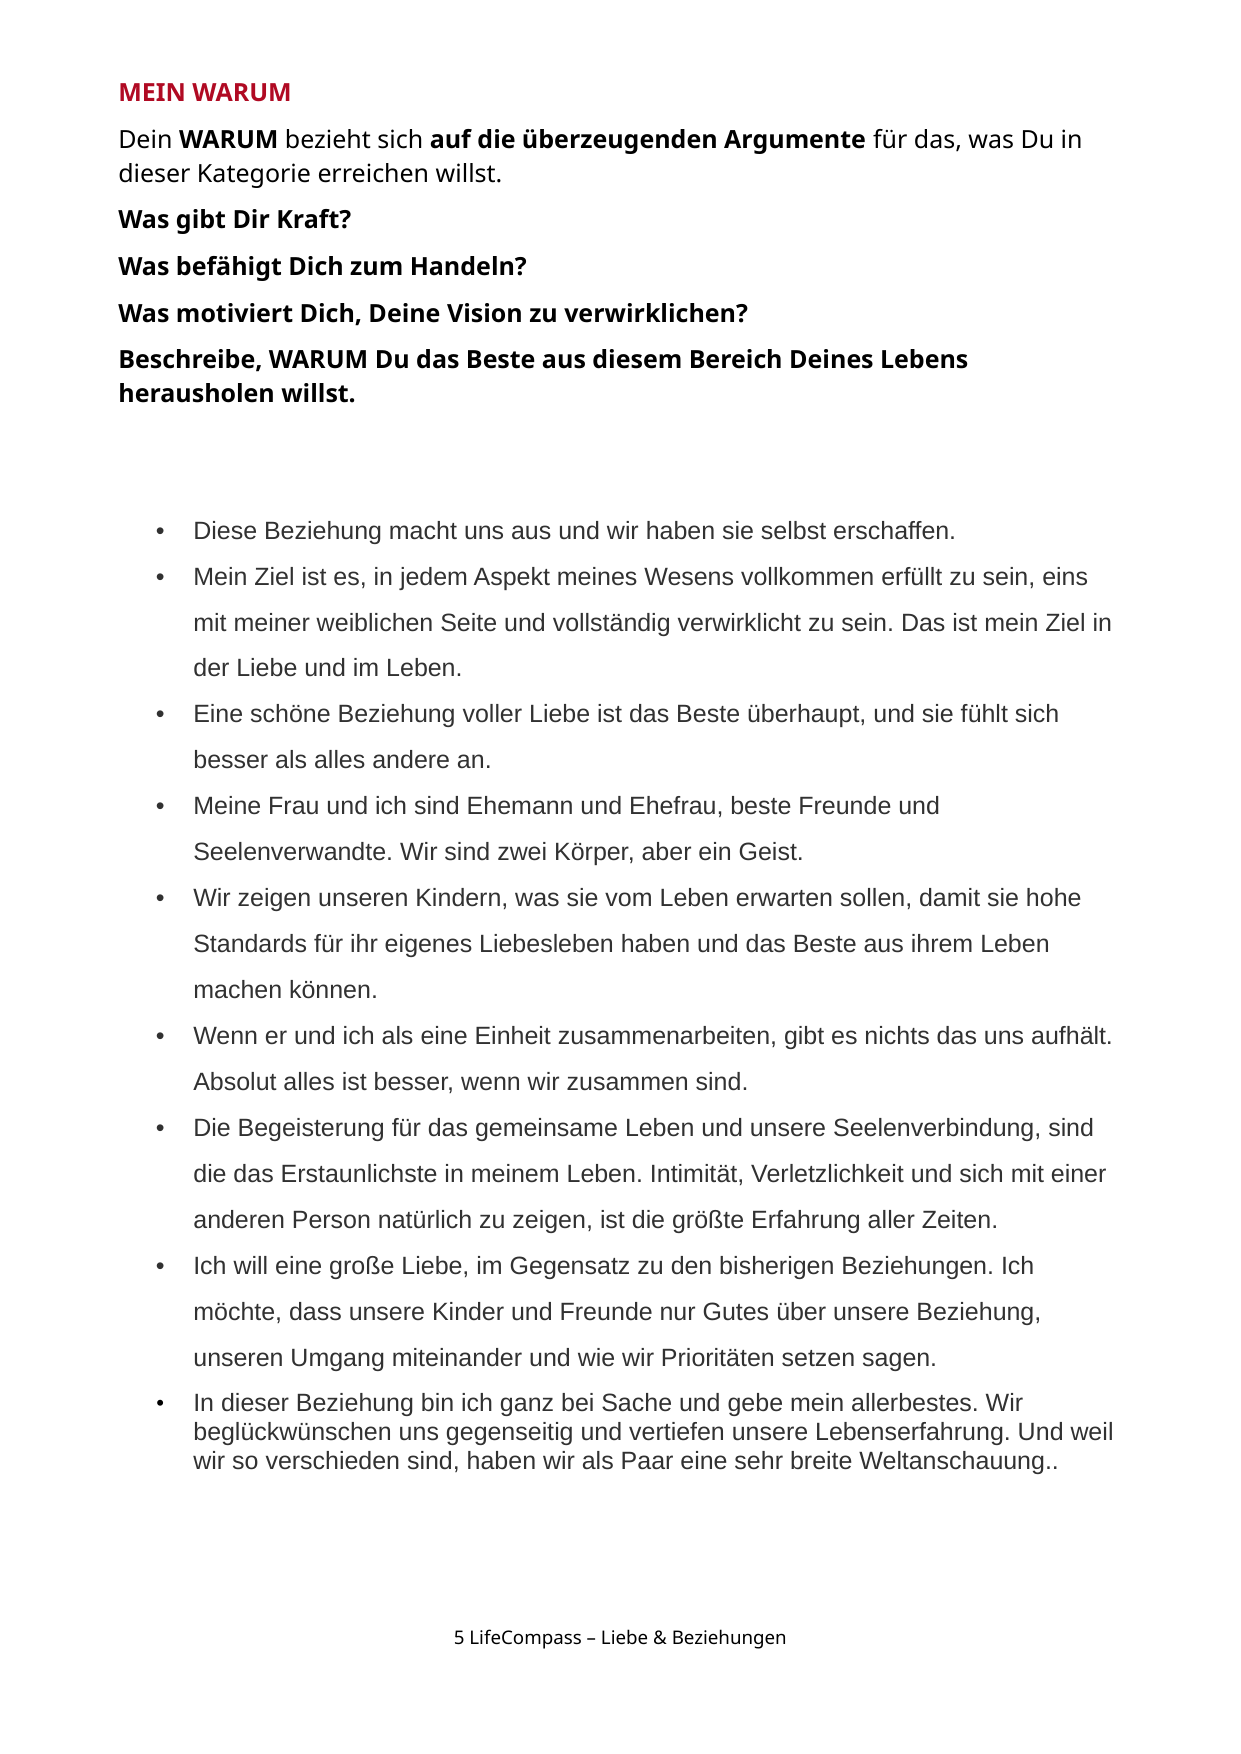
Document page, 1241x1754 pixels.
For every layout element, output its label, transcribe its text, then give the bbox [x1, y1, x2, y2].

text Dein WARUM bezieht sich auf die überzeugenden Argumente für das, was Du in dieser Kategorie erreichen willst. [118, 122, 1122, 190]
text Beschreibe, WARUM Du das Beste aus diesem Bereich Deines Lebens herausholen willst. [118, 342, 1122, 410]
text Was motiviert Dich, Deine Vision zu verwirklichen? [118, 295, 1122, 329]
list Wir zeigen unseren Kindern, was sie vom Leben erwarten sollen, damit sie hohe Standards für ihr eigenes Liebesleben haben und das Beste aus ihrem Leben machen können. [156, 883, 1122, 1004]
text Was gibt Dir Kraft? [118, 202, 1122, 236]
list In dieser Beziehung bin ich ganz bei Sache und gebe mein allerbestes. Wir beglückwünschen uns gegenseitig und vertiefen unsere Lebenserfahrung. Und weil wir so verschieden sind, haben wir als Paar eine sehr breite Weltanschauung.. [156, 1388, 1122, 1475]
list Diese Beziehung macht uns aus und wir haben sie selbst erschaffen. [156, 516, 1122, 544]
list Wenn er und ich als eine Einheit zusammenarbeiten, gibt es nichts das uns aufhält. Absolut alles ist besser, wenn wir zusammen sind. [156, 1021, 1122, 1096]
text MEIN WARUM [118, 75, 1122, 109]
list Die Begeisterung für das gemeinsame Leben und unsere Seelenverbindung, sind die das Erstaunlichste in meinem Leben. Intimität, Verletzlichkeit und sich mit einer anderen Person natürlich zu zeigen, ist die größte Erfahrung aller Zeiten. [156, 1113, 1122, 1233]
list Mein Ziel ist es, in jedem Aspekt meines Wesens vollkommen erfüllt zu sein, eins mit meiner weiblichen Seite und vollständig verwirklicht zu sein. Das ist mein Ziel in der Liebe und im Leben. [156, 562, 1122, 682]
list Meine Frau und ich sind Ehemann und Ehefrau, beste Freunde und Seelenverwandte. Wir sind zwei Körper, aber ein Geist. [156, 791, 1122, 866]
text Was befähigt Dich zum Handeln? [118, 249, 1122, 283]
list Ich will eine große Liebe, im Gegensatz zu den bisherigen Beziehungen. Ich möchte, dass unsere Kinder und Freunde nur Gutes über unsere Beziehung, unseren Umgang miteinander und wie wir Prioritäten setzen sagen. [156, 1251, 1122, 1371]
list Eine schöne Beziehung voller Liebe ist das Beste überhaupt, und sie fühlt sich besser als alles andere an. [156, 699, 1122, 774]
